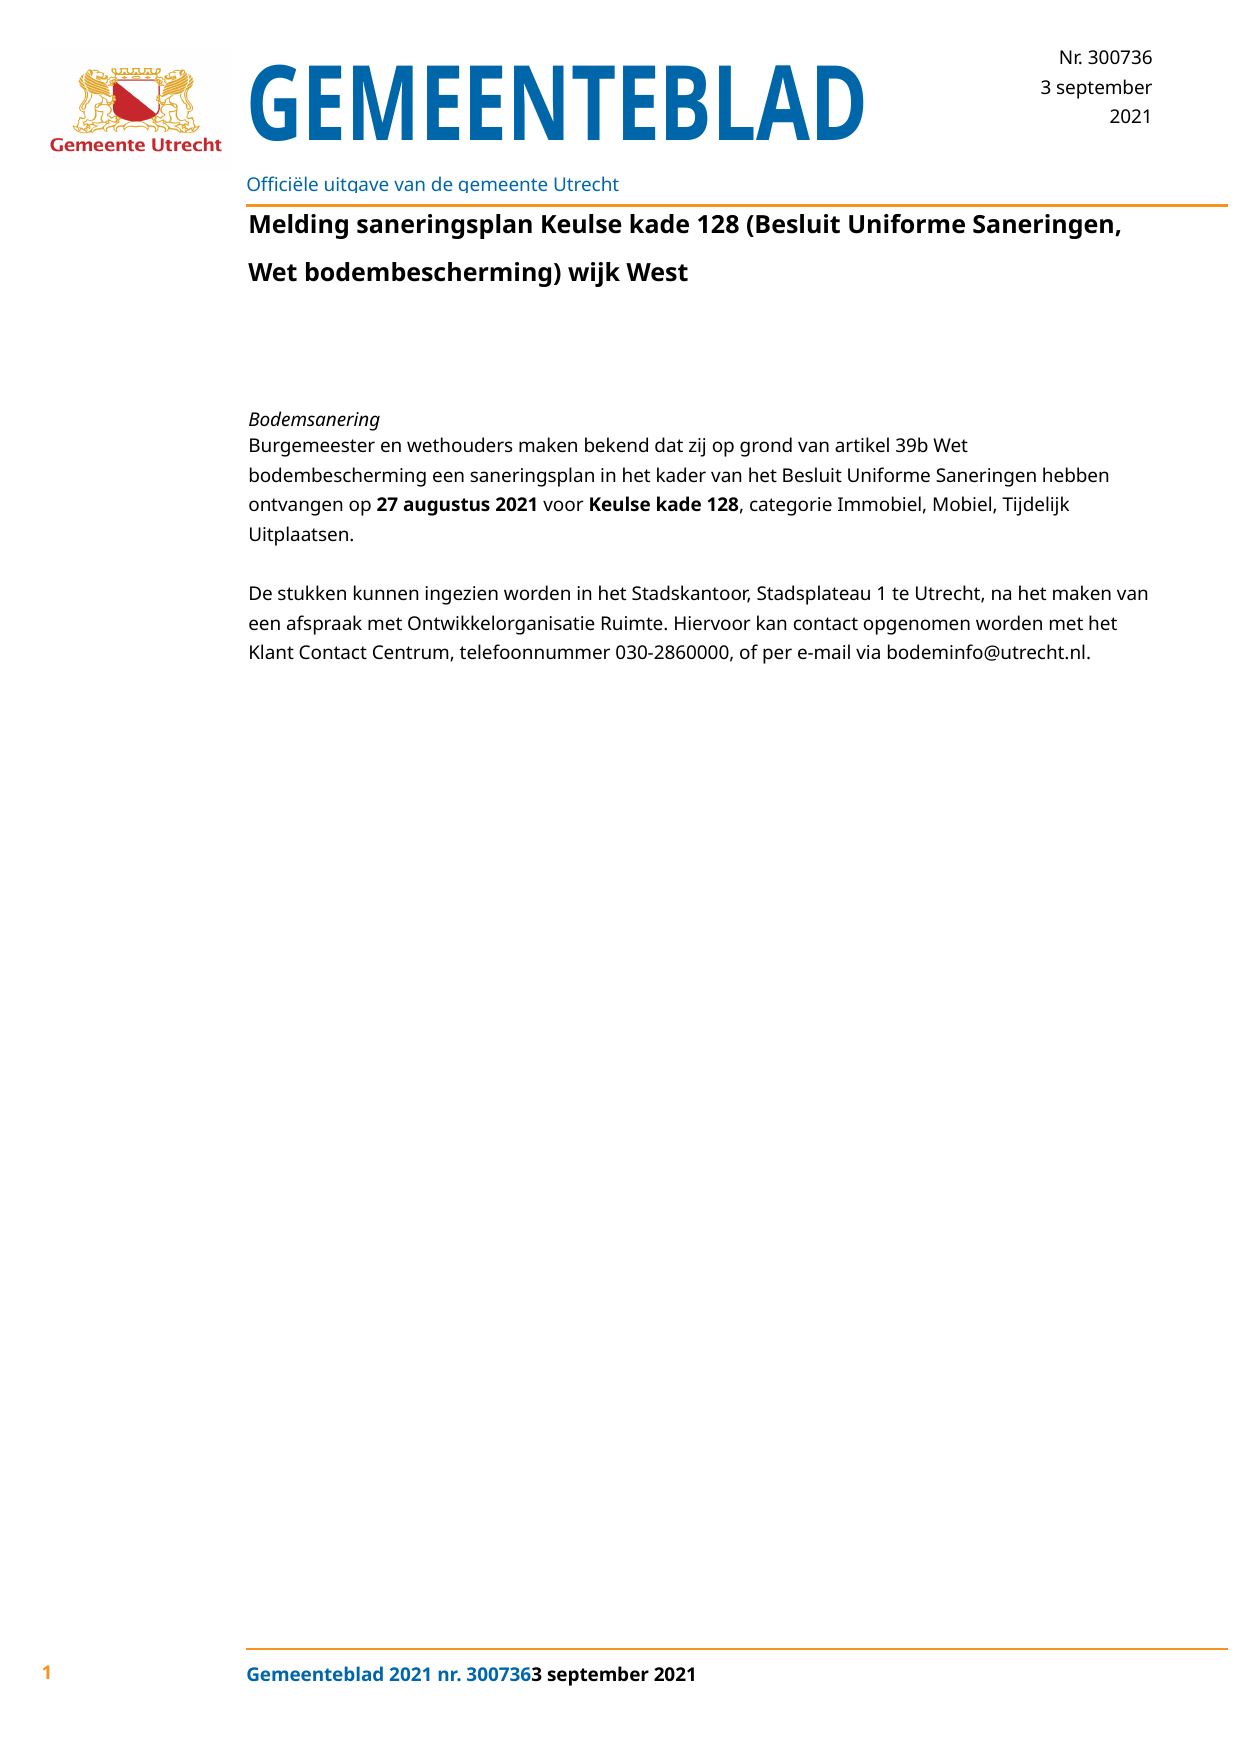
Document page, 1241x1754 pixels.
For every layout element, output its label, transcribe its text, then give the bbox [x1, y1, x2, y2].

text Melding saneringsplan Keulse kade 128 (Besluit Uniforme Saneringen, Wet bodembescherming) wijk West [248, 207, 1152, 288]
picture [41, 47, 231, 172]
text Bodemsanering [248, 406, 1152, 432]
text De stukken kunnen ingezien worden in het Stadskantoor, Stadsplateau 1 te Utrecht, na het maken van een afspraak met Ontwikkelorganisatie Ruimte. Hiervoor kan contact opgenomen worden met het Klant Contact Centrum, telefoonnummer 030-2860000, of per e-mail via bodeminfo@utrecht.nl. [248, 580, 1152, 665]
text Burgemeester en wethouders maken bekend dat zij op grond van artikel 39b Wet bodembescherming een saneringsplan in het kader van het Besluit Uniforme Saneringen hebben ontvangen op 27 augustus 2021 voor Keulse kade 128, categorie Immobiel, Mobiel, Tijdelijk Uitplaatsen. [248, 432, 1152, 547]
